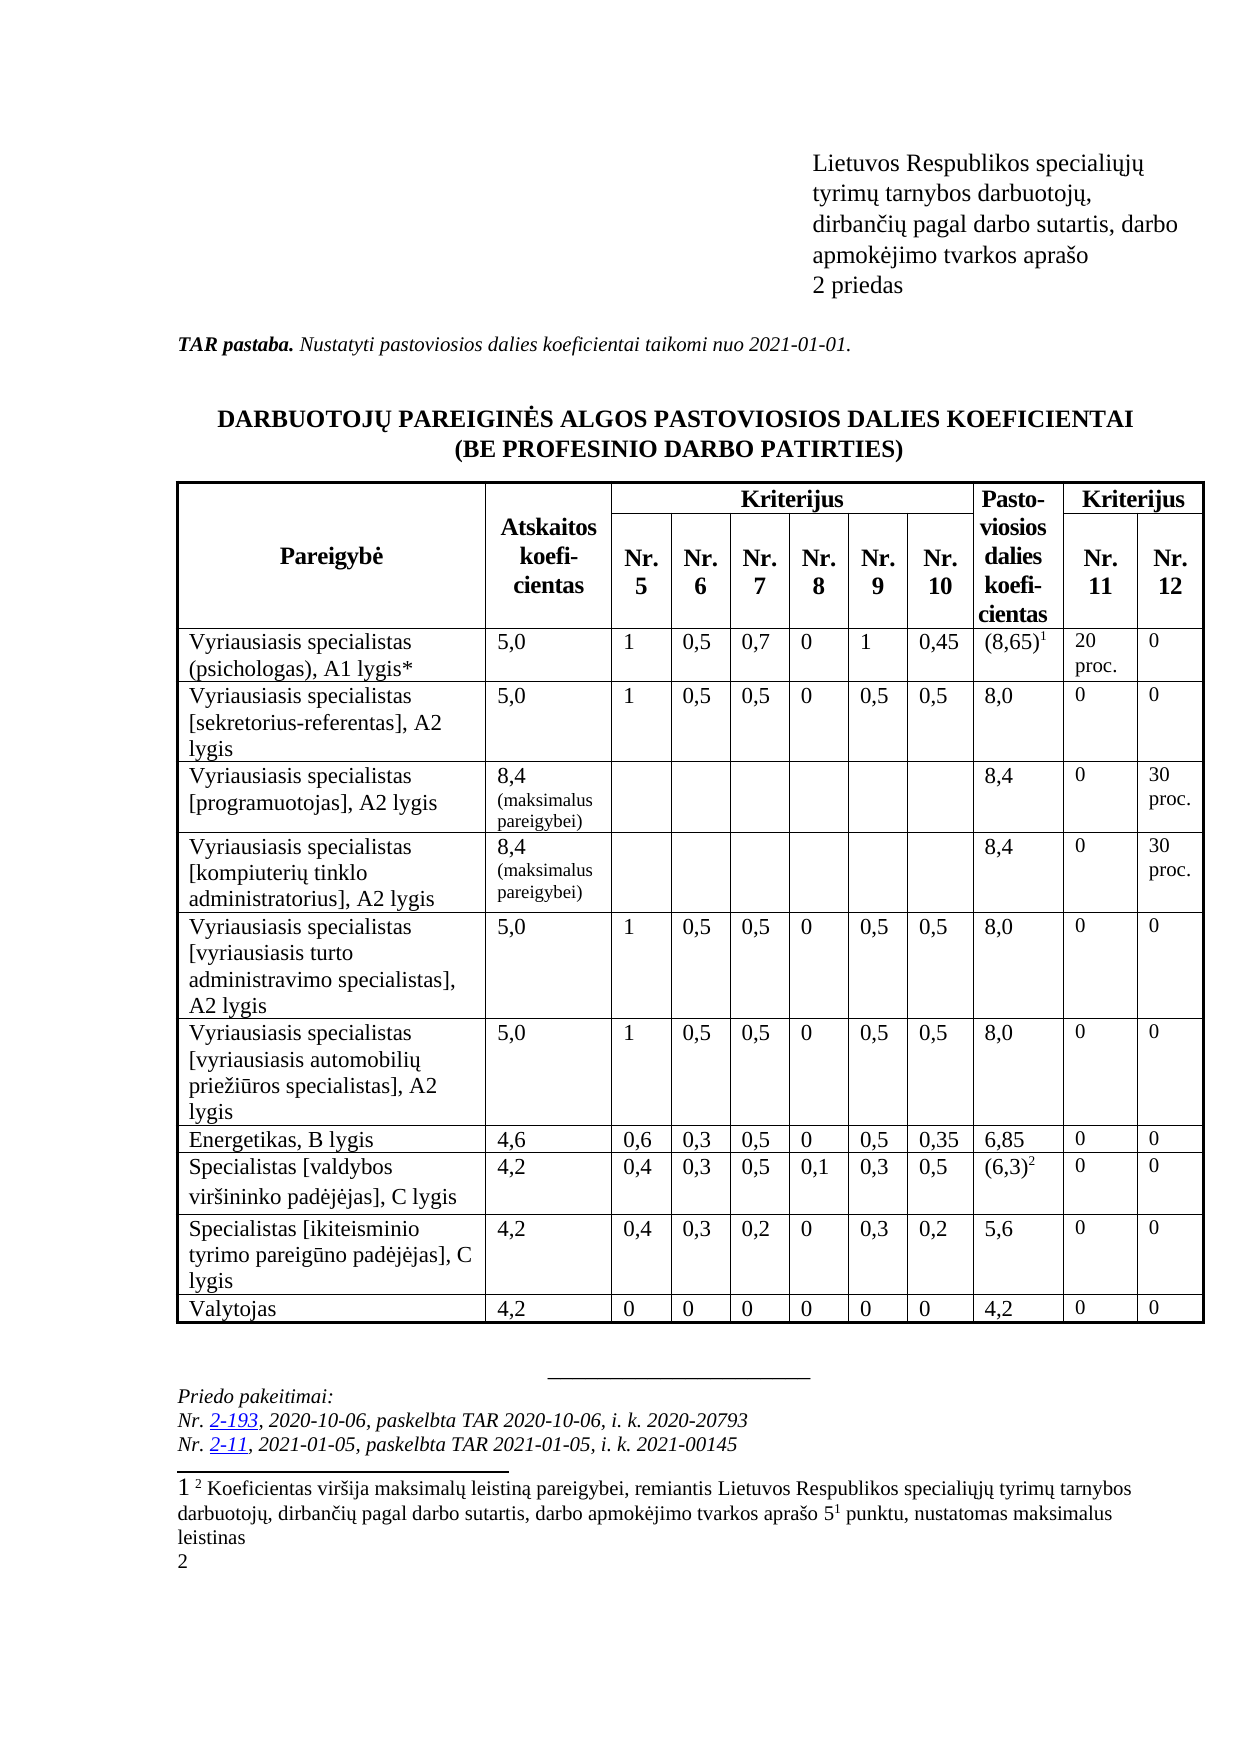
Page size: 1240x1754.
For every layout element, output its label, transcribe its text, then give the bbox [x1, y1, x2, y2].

table_cell Vyriausiasis specialistas (psichologas), A1 lygis* [179, 629, 485, 681]
table_cell 0 [1138, 1153, 1202, 1214]
table_cell 0 [1138, 1215, 1202, 1294]
table_cell 0 [1064, 1126, 1137, 1152]
table_cell [612, 833, 671, 912]
table_cell 8,4 [974, 762, 1063, 832]
table_cell 0,3 [849, 1153, 907, 1214]
text _____________________ [177, 1353, 1181, 1382]
text (be profesinio darbo patirties) [177, 434, 1181, 463]
text Lietuvos Respublikos specialiųjų [812, 148, 1181, 176]
table_cell 0 [1138, 1295, 1202, 1321]
table_cell [672, 833, 730, 912]
table_cell 0 [1138, 682, 1202, 761]
table_cell 0 [849, 1295, 907, 1321]
table_cell 0 [1064, 682, 1137, 761]
table_cell 0 [790, 682, 848, 761]
table_cell 0,5 [672, 682, 730, 761]
text dirbančių pagal darbo sutartis, darbo [812, 209, 1181, 238]
table_cell 0 [612, 1295, 671, 1321]
text tyrimų tarnybos darbuotojų, [812, 178, 1181, 207]
text Nr. 2-11, 2021-01-05, paskelbta TAR 2021-01-05, i. k. 2021-00145 [177, 1432, 1181, 1456]
table_cell 0,5 [908, 1019, 973, 1125]
table_cell 1 [612, 1019, 671, 1125]
table_cell 6,85 [974, 1126, 1063, 1152]
table_cell Energetikas, B lygis [179, 1126, 485, 1152]
table_cell 0,5 [849, 913, 907, 1018]
table_cell 1 [612, 682, 671, 761]
table_cell 0,4 [612, 1153, 671, 1214]
table_cell Vyriausiasis specialistas [vyriausiasis turto administravimo specialistas], A2 lygis [179, 913, 485, 1018]
table_cell 0,5 [672, 913, 730, 1018]
table_cell 0 [1064, 1215, 1137, 1294]
table_cell Vyriausiasis specialistas [vyriausiasis automobilių priežiūros specialistas], A2 lygis [179, 1019, 485, 1125]
table_cell Vyriausiasis specialistas [sekretorius-referentas], A2 lygis [179, 682, 485, 761]
table_cell 0,3 [672, 1153, 730, 1214]
table_cell Specialistas [valdybos viršininko padėjėjas], C lygis [179, 1153, 485, 1214]
table_header Pareigybė [179, 484, 485, 627]
table_cell 0,5 [908, 913, 973, 1018]
table_cell 0 [790, 1126, 848, 1152]
table_cell 8,4 (maksimalus pareigybei) [486, 833, 611, 912]
text Darbuotojų pareiginės algos pastoviosios dalies Koeficientai [177, 404, 1181, 432]
table_cell 0 [1064, 1295, 1137, 1321]
table_cell 0,45 [908, 629, 973, 681]
table_cell 0,2 [731, 1215, 789, 1294]
table_cell 1 [612, 629, 671, 681]
table_header Atskaitos koefi-cientas [486, 484, 611, 627]
table_cell [731, 762, 789, 832]
table_cell 4,6 [486, 1126, 611, 1152]
text apmokėjimo tvarkos aprašo [812, 240, 1181, 268]
table_cell [849, 762, 907, 832]
table_cell Nr. 5 [612, 514, 671, 627]
table_cell [612, 762, 671, 832]
table_cell Nr. 7 [731, 514, 789, 627]
table_cell 0,35 [908, 1126, 973, 1152]
table_cell 8,0 [974, 913, 1063, 1018]
table_cell 5,6 [974, 1215, 1063, 1294]
table_cell 5,0 [486, 629, 611, 681]
table_cell 0 [790, 629, 848, 681]
table_cell Valytojas [179, 1295, 485, 1321]
table_cell 5,0 [486, 682, 611, 761]
table_cell Nr. 11 [1064, 514, 1137, 627]
table_cell Vyriausiasis specialistas [kompiuterių tinklo administratorius], A2 lygis [179, 833, 485, 912]
table_cell 8,0 [974, 682, 1063, 761]
table_cell 30 proc. [1138, 762, 1202, 832]
table_cell Nr. 6 [672, 514, 730, 627]
table_cell 0,5 [849, 1019, 907, 1125]
text Priedo pakeitimai: [177, 1384, 1181, 1408]
table_cell 0 [1138, 1019, 1202, 1125]
table_cell Nr. 10 [908, 514, 973, 627]
table_cell 0,7 [731, 629, 789, 681]
text TAR pastaba. Nustatyti pastoviosios dalies koeficientai taikomi nuo 2021-01-01. [177, 332, 1181, 356]
table_cell 0,5 [731, 913, 789, 1018]
table_cell 0 [1064, 913, 1137, 1018]
table_cell 8,0 [974, 1019, 1063, 1125]
table_cell 0 [1138, 913, 1202, 1018]
table_cell [908, 762, 973, 832]
table_cell 0 [1064, 1153, 1137, 1214]
table_cell 0,5 [731, 1153, 789, 1214]
table_cell 0 [790, 1019, 848, 1125]
table_cell 0 [1138, 1126, 1202, 1152]
table_cell 4,2 [486, 1215, 611, 1294]
table_cell 30 proc. [1138, 833, 1202, 912]
table_header Kriterijus [612, 484, 973, 512]
table_cell 0,5 [672, 1019, 730, 1125]
table_cell [790, 833, 848, 912]
table_cell 0,6 [612, 1126, 671, 1152]
table_cell 0,3 [849, 1215, 907, 1294]
table_cell (8,65) [974, 629, 1063, 681]
table_header Kriterijus [1064, 484, 1202, 512]
table_cell 0 [790, 1215, 848, 1294]
table_cell 0,2 [908, 1215, 973, 1294]
table_cell 0 [731, 1295, 789, 1321]
table_cell 0,5 [731, 682, 789, 761]
table_cell 4,2 [486, 1295, 611, 1321]
table_cell 0,5 [849, 682, 907, 761]
table_cell 1 [849, 629, 907, 681]
table_cell 5,0 [486, 1019, 611, 1125]
table_cell 8,4 (maksimalus pareigybei) [486, 762, 611, 832]
table_cell 0 [1064, 1019, 1137, 1125]
table_cell 0 [1064, 762, 1137, 832]
text 2 priedas [812, 271, 1181, 299]
table_header Pasto-viosios dalies koefi-cientas [974, 484, 1063, 627]
table_cell 0,5 [672, 629, 730, 681]
table_cell [790, 762, 848, 832]
table_cell 0,3 [672, 1215, 730, 1294]
table_cell 4,2 [974, 1295, 1063, 1321]
table_cell 4,2 [486, 1153, 611, 1214]
table_cell [908, 833, 973, 912]
table_cell 0 [908, 1295, 973, 1321]
table_cell [731, 833, 789, 912]
table_cell Nr. 12 [1138, 514, 1202, 627]
table_cell 0,5 [908, 1153, 973, 1214]
table_cell 0,4 [612, 1215, 671, 1294]
table_cell [672, 762, 730, 832]
table_cell 0 [790, 1295, 848, 1321]
table_cell 8,4 [974, 833, 1063, 912]
table_cell 0 [790, 913, 848, 1018]
table_cell 20 proc. [1064, 629, 1137, 681]
text Nr. 2-193, 2020-10-06, paskelbta TAR 2020-10-06, i. k. 2020-20793 [177, 1408, 1181, 1432]
table_cell 0,5 [731, 1019, 789, 1125]
table_cell 0,1 [790, 1153, 848, 1214]
table_cell Nr. 8 [790, 514, 848, 627]
table_cell (6,3) [974, 1153, 1063, 1214]
table_cell 0 [1138, 629, 1202, 681]
table_cell Nr. 9 [849, 514, 907, 627]
table_cell 1 [612, 913, 671, 1018]
table_cell 0,5 [908, 682, 973, 761]
table_cell 0 [1064, 833, 1137, 912]
table_cell [849, 833, 907, 912]
table_cell Specialistas [ikiteisminio tyrimo pareigūno padėjėjas], C lygis [179, 1215, 485, 1294]
table_cell 0,5 [849, 1126, 907, 1152]
table_cell 0 [672, 1295, 730, 1321]
table_cell 0,5 [731, 1126, 789, 1152]
table_cell 5,0 [486, 913, 611, 1018]
table_cell Vyriausiasis specialistas [programuotojas], A2 lygis [179, 762, 485, 832]
table_cell 0,3 [672, 1126, 730, 1152]
